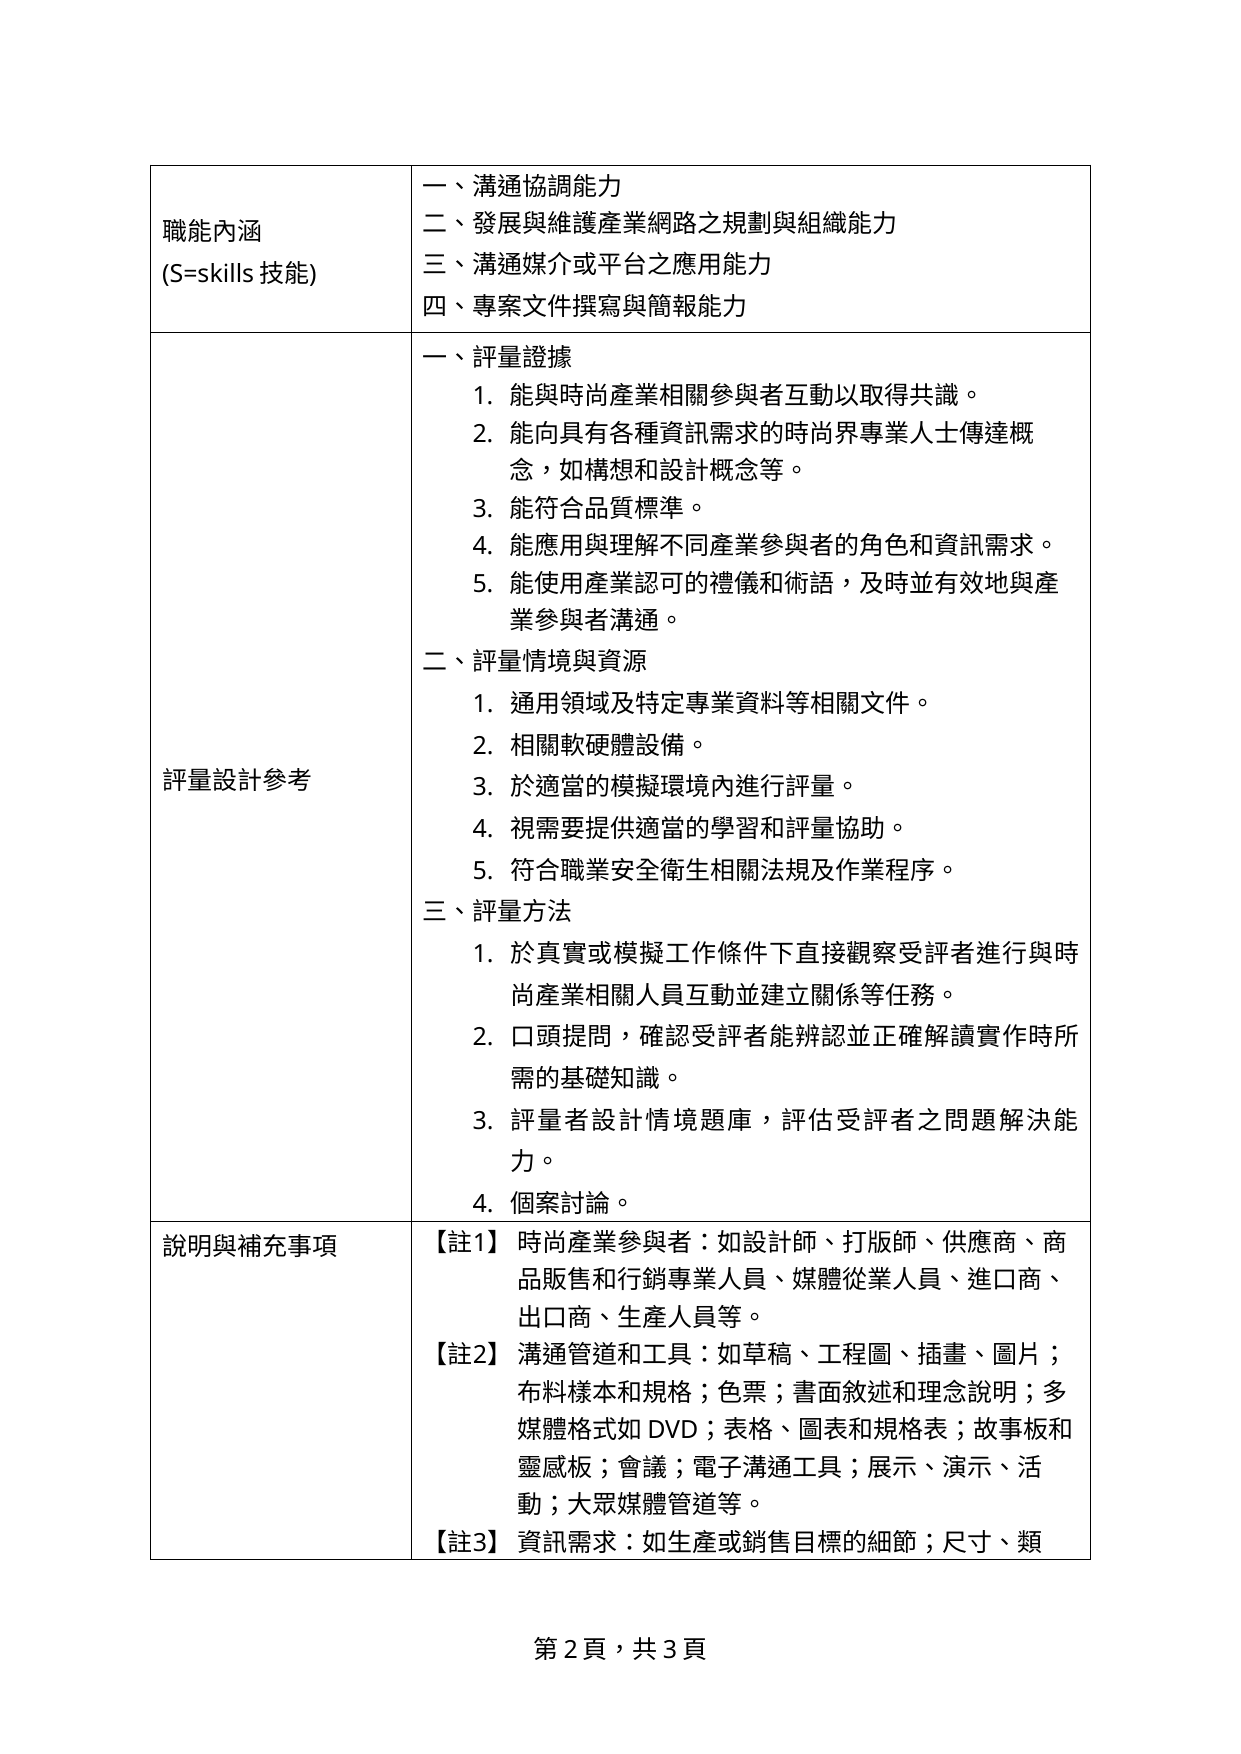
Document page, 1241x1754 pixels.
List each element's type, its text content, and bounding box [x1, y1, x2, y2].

table_cell 說明與補充事項 [151, 1222, 411, 1559]
table_cell 評量設計參考 [151, 333, 411, 1221]
table_cell 溝通協調能力 發展與維護產業網路之規劃與組織能力 溝通媒介或平台之應用能力 專案文件撰寫與簡報能力 [412, 166, 1090, 332]
table_cell 時尚產業參與者：如設計師、打版師、供應商、商品販售和行銷專業人員、媒體從業人員、進口商、出口商、生產人員等。 溝通管道和工具：如草稿、工程圖、插畫、圖片；布料樣本和規格；色票；書面敘述和理念說明；多媒體格式如DVD；表格、圖表和規格表；故事板和靈感板；會議；電子溝通工具；展示、演示、活動；大眾媒體管道等。 資訊需求：如生產或銷售目標的細節；尺寸、類型、特性、顏色；時間、成本、分佈、可用性；版面配置、內容；目標、策略；角色和期望；優先事項、侷限等。 禮儀：如不同產業參與者需要的特定格式、時間及溝通內容等。 品質標準：如能呈現構想和概念的公認格式、草稿和最終版本的呈現標準、版面配置和內容等。 溝通：如當面、電話、書面、電子郵件等。 適當人員：如主管、工作同事、具備專門或相關長才的同事等。 網絡：如企業機構和專業組織、設計工作室、提供特定服務的產業專家、製作公司、專業發展網絡等。 [412, 1222, 1090, 1559]
table_cell 評量證據 能與時尚產業相關參與者互動以取得共識。 能向具有各種資訊需求的時尚界專業人士傳達概念，如構想和設計概念等。 能符合品質標準。 能應用與理解不同產業參與者的角色和資訊需求。 能使用產業認可的禮儀和術語，及時並有效地與產業參與者溝通。 評量情境與資源 通用領域及特定專業資料等相關文件。 相關軟硬體設備。 於適當的模擬環境內進行評量。 視需要提供適當的學習和評量協助。 符合職業安全衛生相關法規及作業程序。 評量方法 於真實或模擬工作條件下直接觀察受評者進行與時尚產業相關人員互動並建立關係等任務。 口頭提問，確認受評者能辨認並正確解讀實作時所需的基礎知識。 評量者設計情境題庫，評估受評者之問題解決能力。 個案討論。 [412, 333, 1090, 1221]
table_cell 職能內涵 (S=skills技能) [151, 166, 411, 332]
